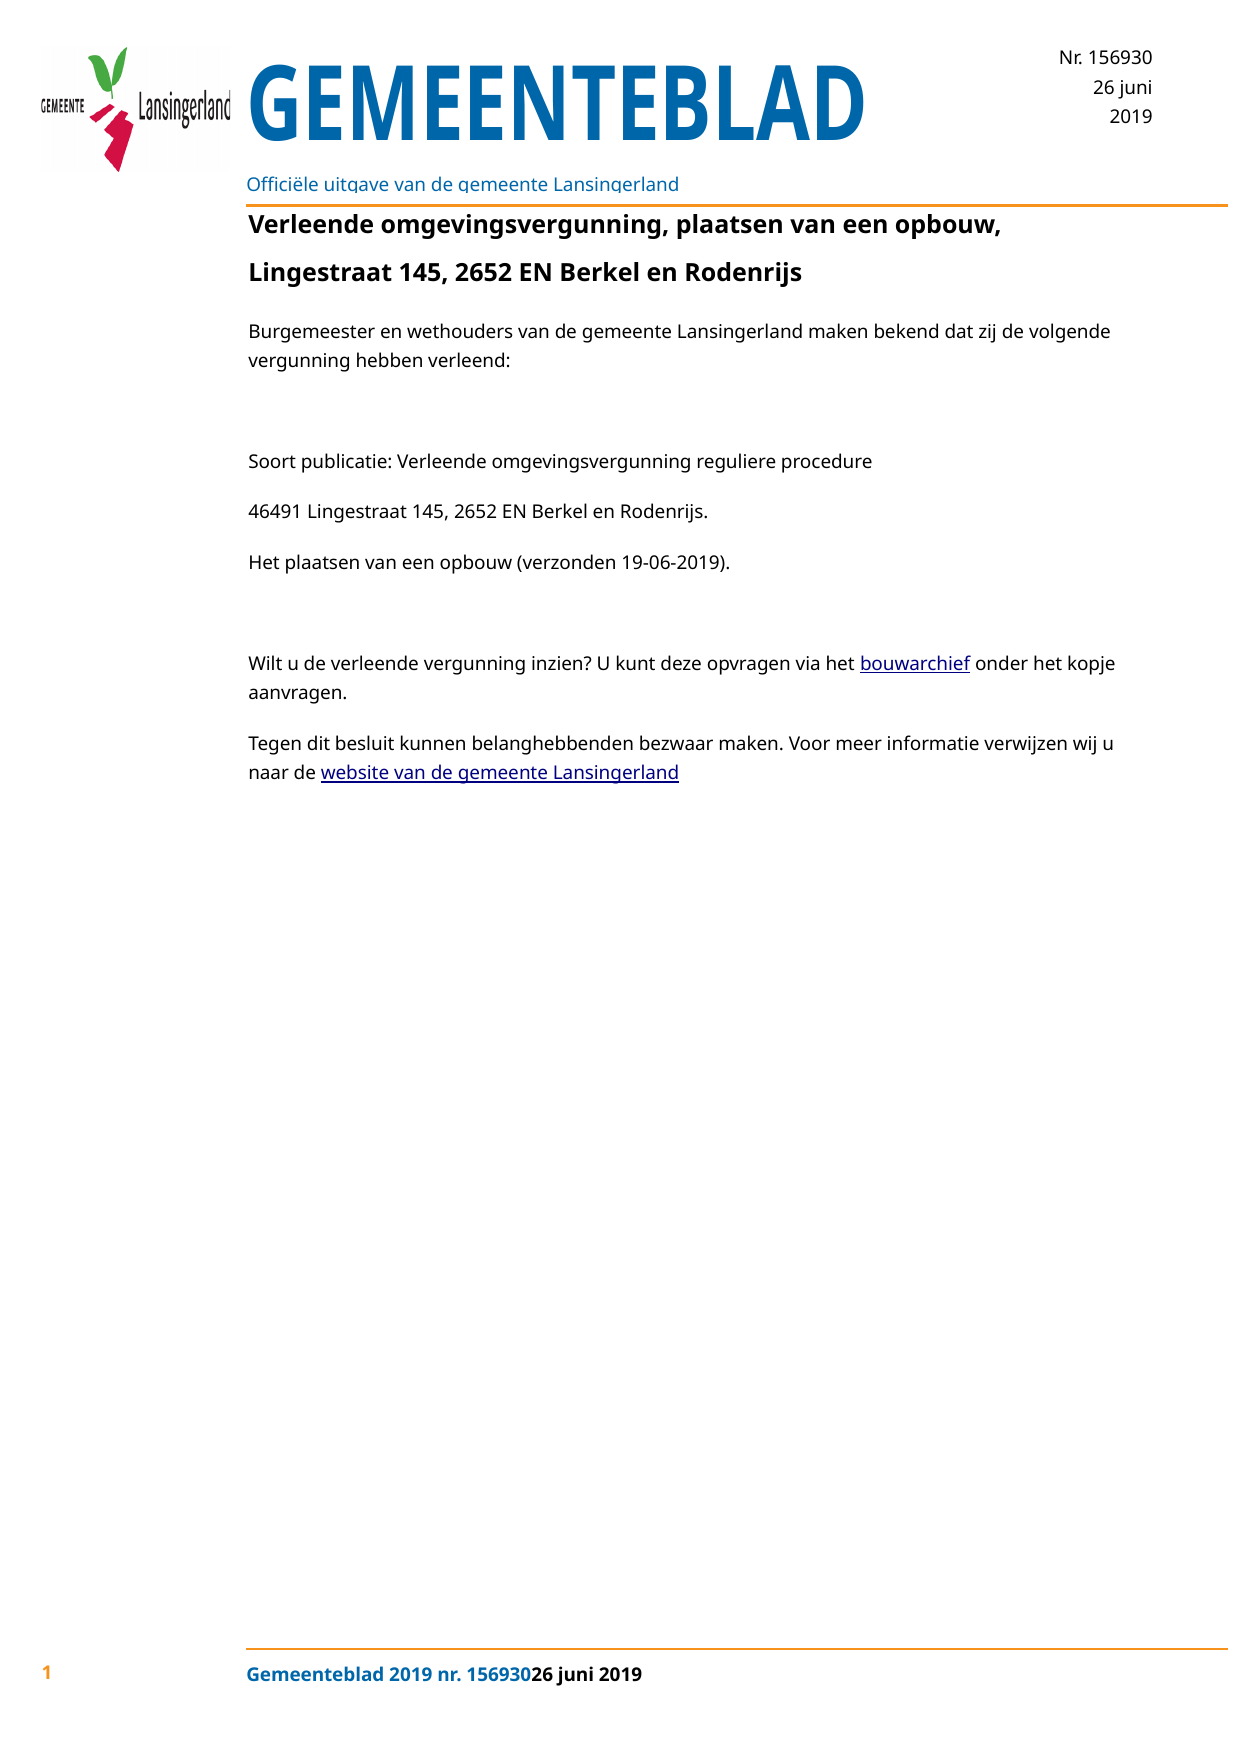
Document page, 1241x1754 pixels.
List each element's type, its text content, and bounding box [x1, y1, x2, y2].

text Het plaatsen van een opbouw (verzonden 19-06-2019). [248, 549, 1152, 575]
text Soort publicatie: Verleende omgevingsvergunning reguliere procedure [248, 448, 1152, 474]
picture [41, 47, 231, 172]
text Burgemeester en wethouders van de gemeente Lansingerland maken bekend dat zij de volgende vergunning hebben verleend: [248, 318, 1152, 373]
text 46491 Lingestraat 145, 2652 EN Berkel en Rodenrijs. [248, 499, 1152, 524]
text Verleende omgevingsvergunning, plaatsen van een opbouw, Lingestraat 145, 2652 EN Berkel en Rodenrijs [248, 207, 1152, 288]
text Tegen dit besluit kunnen belanghebbenden bezwaar maken. Voor meer informatie verwijzen wij u naar de website van de gemeente Lansingerland [248, 730, 1152, 785]
text Wilt u de verleende vergunning inzien? U kunt deze opvragen via het bouwarchief onder het kopje aanvragen. [248, 650, 1152, 705]
